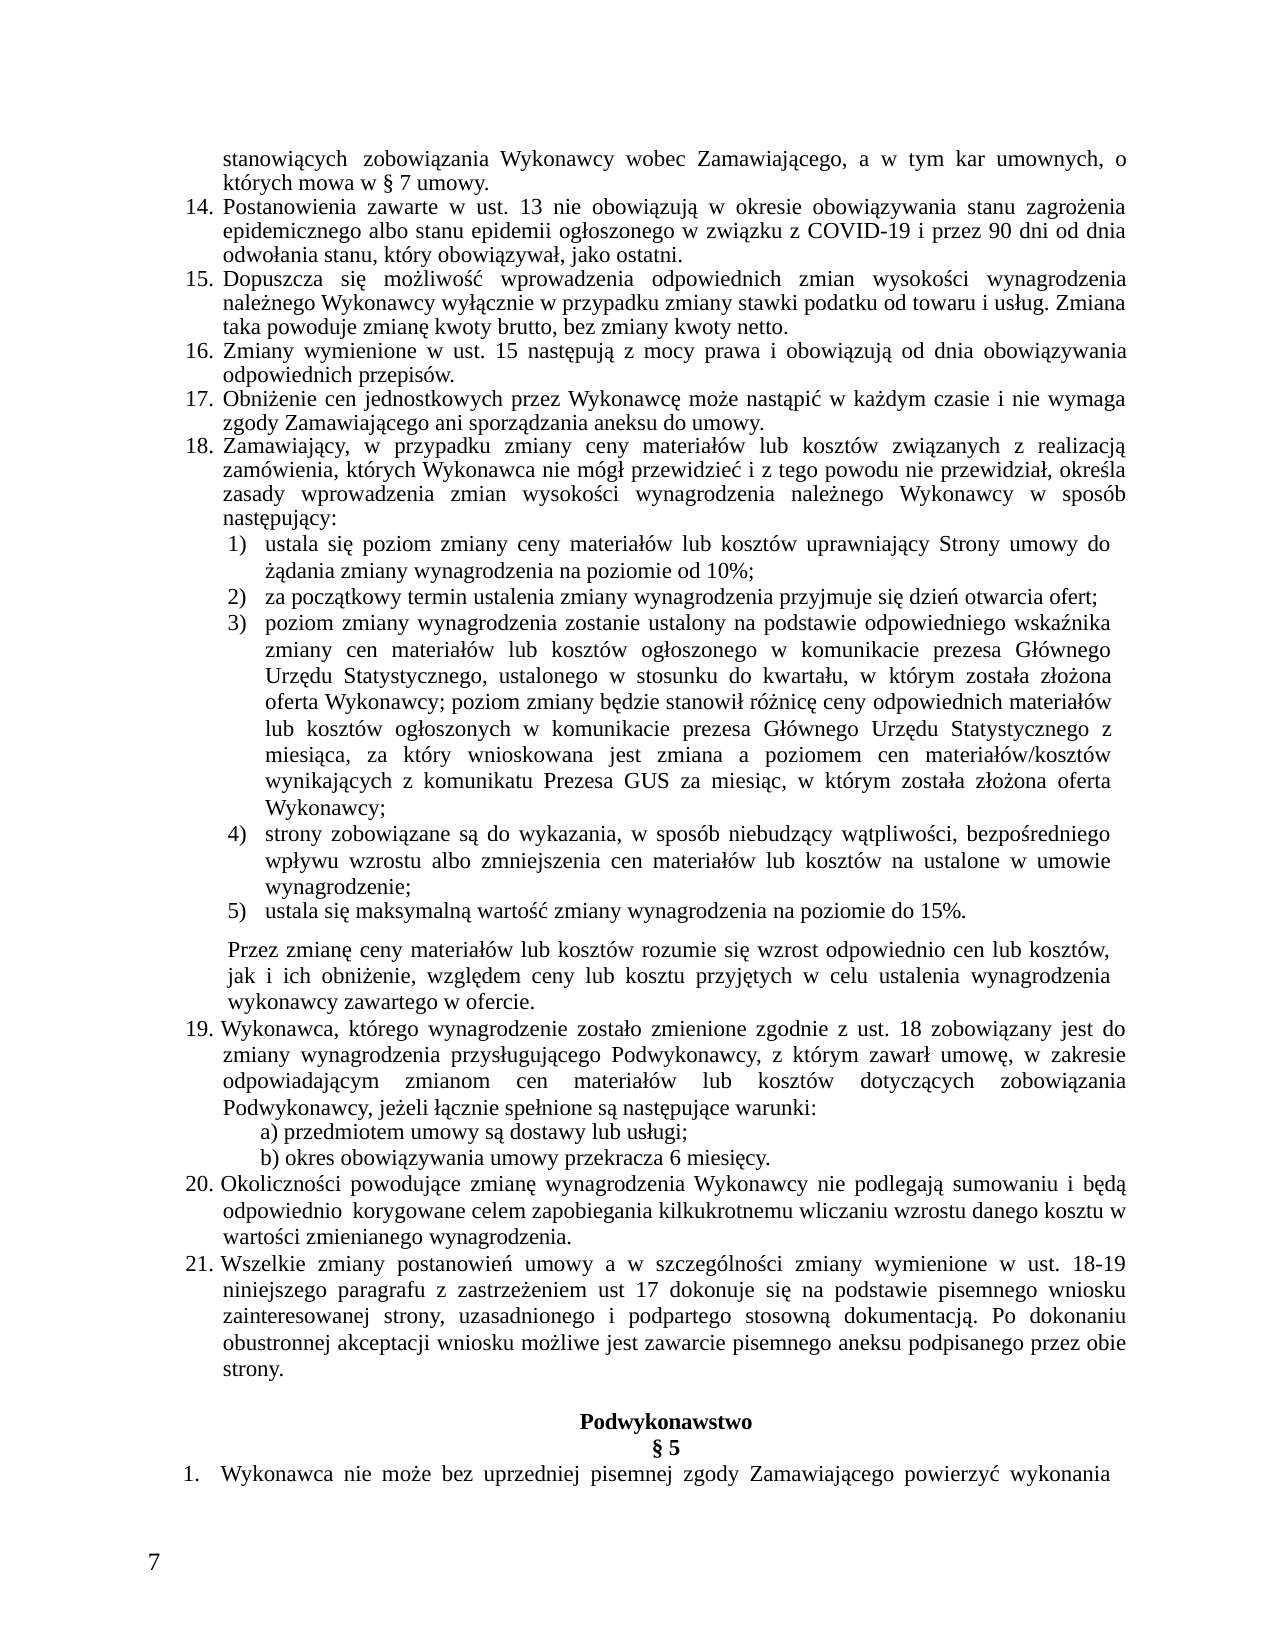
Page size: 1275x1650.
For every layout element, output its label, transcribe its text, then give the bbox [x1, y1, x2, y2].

list Zmiany wymienione w ust. 15 następują z mocy prawa i obowiązują od dnia obowiązywania odpowiednich przepisów. [185, 339, 1127, 387]
text Przez zmianę ceny materiałów lub kosztów rozumie się wzrost odpowiednio cen lub kosztów, jak i ich obniżenie, względem ceny lub kosztu przyjętych w celu ustalenia wynagrodzenia wykonawcy zawartego w ofercie. [227, 936, 1112, 1015]
list stanowiących zobowiązania Wykonawcy wobec Zamawiającego, a w tym kar umownych, o których mowa w § 7 umowy. [185, 148, 1127, 195]
list a) przedmiotem umowy są dostawy lub usługi; [223, 1120, 1127, 1144]
list Wykonawca, którego wynagrodzenie zostało zmienione zgodnie z ust. 18 zobowiązany jest do zmiany wynagrodzenia przysługującego Podwykonawcy, z którym zawarł umowę, w zakresie odpowiadającym zmianom cen materiałów lub kosztów dotyczących zobowiązania Podwykonawcy, jeżeli łącznie spełnione są następujące warunki: [185, 1015, 1127, 1120]
text Podwykonawstwo [306, 1408, 1027, 1434]
list poziom zmiany wynagrodzenia zostanie ustalony na podstawie odpowiedniego wskaźnika zmiany cen materiałów lub kosztów ogłoszonego w komunikacie prezesa Głównego Urzędu Statystycznego, ustalonego w stosunku do kwartału, w którym została złożona oferta Wykonawcy; poziom zmiany będzie stanowił różnicę ceny odpowiednich materiałów lub kosztów ogłoszonych w komunikacie prezesa Głównego Urzędu Statystycznego z miesiąca, za który wnioskowana jest zmiana a poziomem cen materiałów/kosztów wynikających z komunikatu Prezesa GUS za miesiąc, w którym została złożona oferta Wykonawcy; [227, 609, 1112, 820]
list Okoliczności powodujące zmianę wynagrodzenia Wykonawcy nie podlegają sumowaniu i będą odpowiednio korygowane celem zapobiegania kilkukrotnemu wliczaniu wzrostu danego kosztu w wartości zmienianego wynagrodzenia. [185, 1171, 1127, 1249]
list Obniżenie cen jednostkowych przez Wykonawcę może nastąpić w każdym czasie i nie wymaga zgody Zamawiającego ani sporządzania aneksu do umowy. [185, 387, 1127, 435]
list za początkowy termin ustalenia zmiany wynagrodzenia przyjmuje się dzień otwarcia ofert; [227, 583, 1127, 609]
list Zamawiający, w przypadku zmiany ceny materiałów lub kosztów związanych z realizacją zamówienia, których Wykonawca nie mógł przewidzieć i z tego powodu nie przewidział, określa zasady wprowadzenia zmian wysokości wynagrodzenia należnego Wykonawcy w sposób następujący: [185, 435, 1127, 530]
list Wszelkie zmiany postanowień umowy a w szczególności zmiany wymienione w ust. 18-19 niniejszego paragrafu z zastrzeżeniem ust 17 dokonuje się na podstawie pisemnego wniosku zainteresowanej strony, uzasadnionego i podpartego stosowną dokumentacją. Po dokonaniu obustronnej akceptacji wniosku możliwe jest zawarcie pisemnego aneksu podpisanego przez obie strony. [185, 1250, 1127, 1381]
list strony zobowiązane są do wykazania, w sposób niebudzący wątpliwości, bezpośredniego wpływu wzrostu albo zmniejszenia cen materiałów lub kosztów na ustalone w umowie wynagrodzenie; [227, 820, 1112, 899]
list Dopuszcza się możliwość wprowadzenia odpowiednich zmian wysokości wynagrodzenia należnego Wykonawcy wyłącznie w przypadku zmiany stawki podatku od towaru i usług. Zmiana taka powoduje zmianę kwoty brutto, bez zmiany kwoty netto. [185, 267, 1127, 339]
list Postanowienia zawarte w ust. 13 nie obowiązują w okresie obowiązywania stanu zagrożenia epidemicznego albo stanu epidemii ogłoszonego w związku z COVID-19 i przez 90 dni od dnia odwołania stanu, który obowiązywał, jako ostatni. [185, 196, 1127, 267]
text § 5 [306, 1434, 1027, 1461]
list Wykonawca nie może bez uprzedniej pisemnej zgody Zamawiającego powierzyć wykonania [183, 1461, 1112, 1487]
list ustala się maksymalną wartość zmiany wynagrodzenia na poziomie do 15%. [227, 899, 1127, 923]
list b) okres obowiązywania umowy przekracza 6 miesięcy. [223, 1144, 1127, 1170]
list ustala się poziom zmiany ceny materiałów lub kosztów uprawniający Strony umowy do żądania zmiany wynagrodzenia na poziomie od 10%; [227, 530, 1112, 583]
